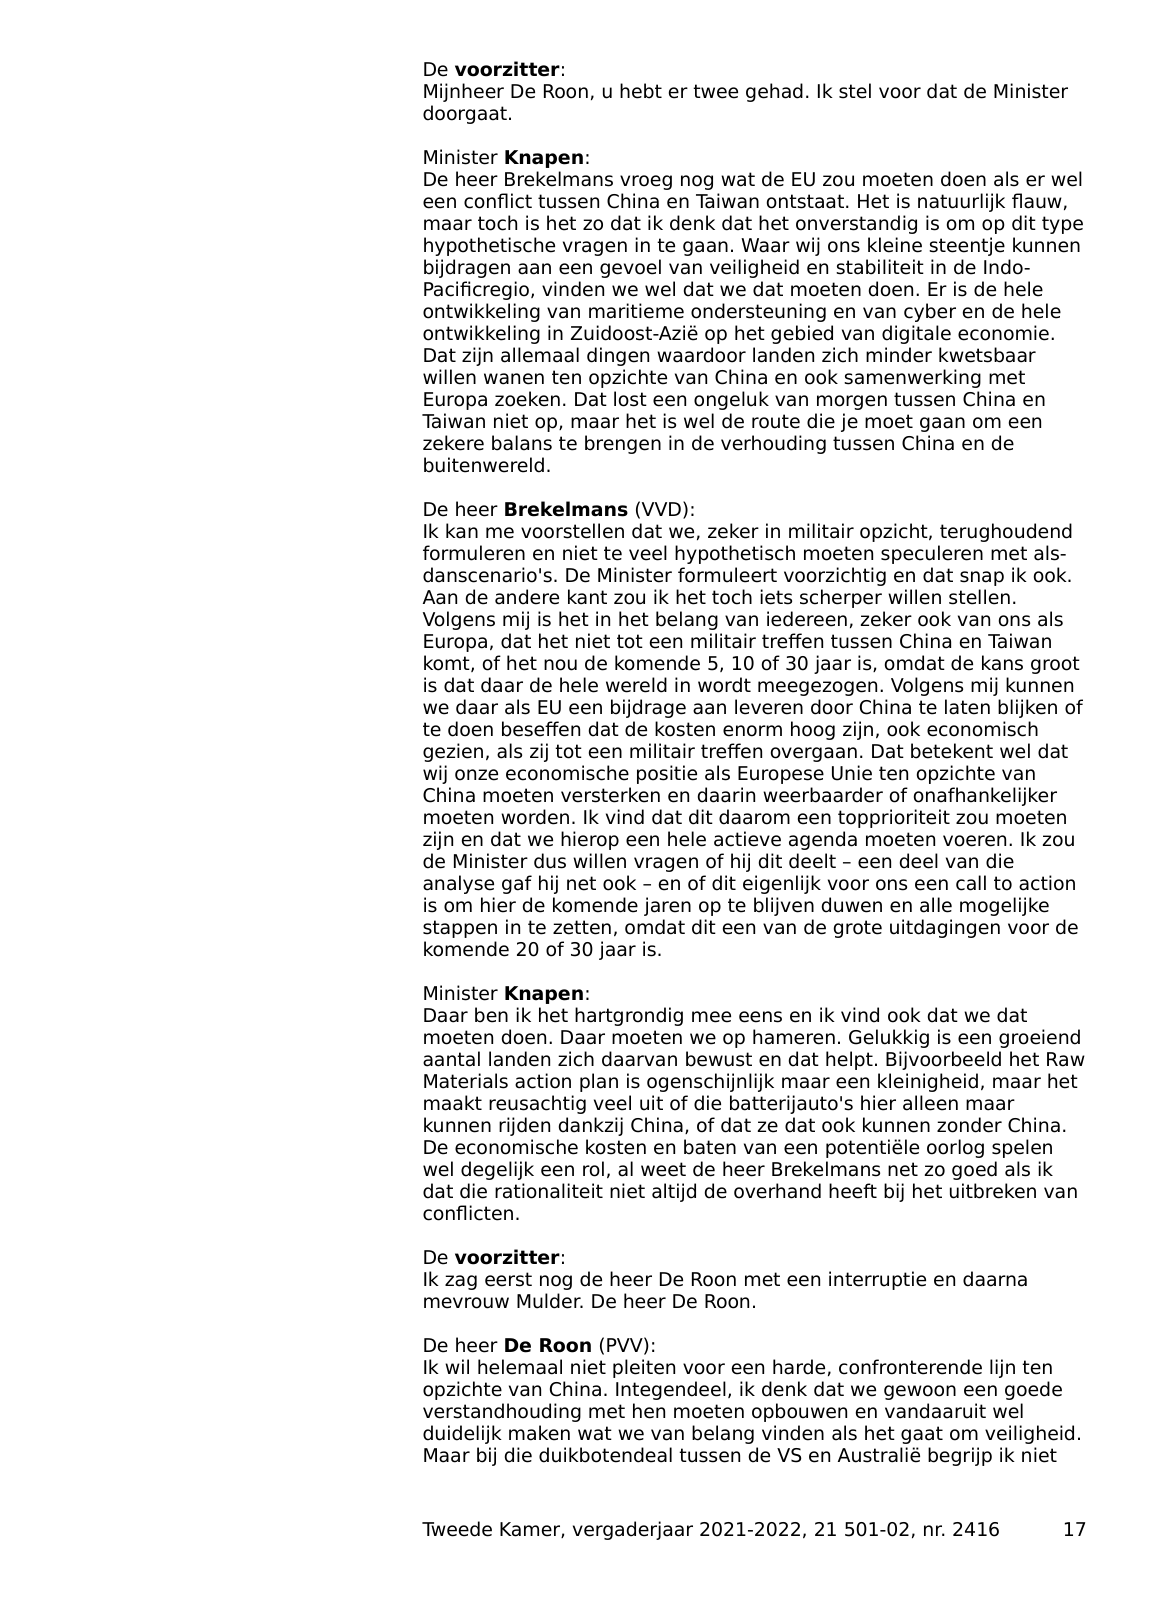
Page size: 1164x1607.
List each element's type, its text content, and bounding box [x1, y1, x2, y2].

text De voorzitter: [422, 1247, 1087, 1269]
text De heer Brekelmans (VVD): [422, 499, 1087, 521]
text Daar ben ik het hartgrondig mee eens en ik vind ook dat we dat moeten doen. Daar moeten we op hameren. Gelukkig is een groeiend aantal landen zich daarvan bewust en dat helpt. Bijvoorbeeld het Raw Materials action plan is ogenschijnlijk maar een kleinigheid, maar het maakt reusachtig veel uit of die batterijauto's hier alleen maar kunnen rijden dankzij China, of dat ze dat ook kunnen zonder China. De economische kosten en baten van een potentiële oorlog spelen wel degelijk een rol, al weet de heer Brekelmans net zo goed als ik dat die rationaliteit niet altijd de overhand heeft bij het uitbreken van conflicten. [422, 1005, 1087, 1224]
text Ik zag eerst nog de heer De Roon met een interruptie en daarna mevrouw Mulder. De heer De Roon. [422, 1269, 1087, 1313]
text Ik wil helemaal niet pleiten voor een harde, confronterende lijn ten opzichte van China. Integendeel, ik denk dat we gewoon een goede verstandhouding met hen moeten opbouwen en vandaaruit wel duidelijk maken wat we van belang vinden als het gaat om veiligheid. Maar bij die duikbotendeal tussen de VS en Australië begrijp ik niet [422, 1357, 1087, 1467]
text Minister Knapen: [422, 983, 1087, 1005]
text De heer Brekelmans vroeg nog wat de EU zou moeten doen als er wel een conflict tussen China en Taiwan ontstaat. Het is natuurlijk flauw, maar toch is het zo dat ik denk dat het onverstandig is om op dit type hypothetische vragen in te gaan. Waar wij ons kleine steentje kunnen bijdragen aan een gevoel van veiligheid en stabiliteit in de Indo-Pacificregio, vinden we wel dat we dat moeten doen. Er is de hele ontwikkeling van maritieme ondersteuning en van cyber en de hele ontwikkeling in Zuidoost-Azië op het gebied van digitale economie. Dat zijn allemaal dingen waardoor landen zich minder kwetsbaar willen wanen ten opzichte van China en ook samenwerking met Europa zoeken. Dat lost een ongeluk van morgen tussen China en Taiwan niet op, maar het is wel de route die je moet gaan om een zekere balans te brengen in de verhouding tussen China en de buitenwereld. [422, 169, 1087, 477]
text De heer De Roon (PVV): [422, 1335, 1087, 1357]
text De voorzitter: [422, 59, 1087, 81]
text Mijnheer De Roon, u hebt er twee gehad. Ik stel voor dat de Minister doorgaat. [422, 81, 1087, 125]
text Ik kan me voorstellen dat we, zeker in militair opzicht, terughoudend formuleren en niet te veel hypothetisch moeten speculeren met als-danscenario's. De Minister formuleert voorzichtig en dat snap ik ook. Aan de andere kant zou ik het toch iets scherper willen stellen. Volgens mij is het in het belang van iedereen, zeker ook van ons als Europa, dat het niet tot een militair treffen tussen China en Taiwan komt, of het nou de komende 5, 10 of 30 jaar is, omdat de kans groot is dat daar de hele wereld in wordt meegezogen. Volgens mij kunnen we daar als EU een bijdrage aan leveren door China te laten blijken of te doen beseffen dat de kosten enorm hoog zijn, ook economisch gezien, als zij tot een militair treffen overgaan. Dat betekent wel dat wij onze economische positie als Europese Unie ten opzichte van China moeten versterken en daarin weerbaarder of onafhankelijker moeten worden. Ik vind dat dit daarom een topprioriteit zou moeten zijn en dat we hierop een hele actieve agenda moeten voeren. Ik zou de Minister dus willen vragen of hij dit deelt – een deel van die analyse gaf hij net ook – en of dit eigenlijk voor ons een call to action is om hier de komende jaren op te blijven duwen en alle mogelijke stappen in te zetten, omdat dit een van de grote uitdagingen voor de komende 20 of 30 jaar is. [422, 521, 1087, 961]
text Minister Knapen: [422, 147, 1087, 169]
